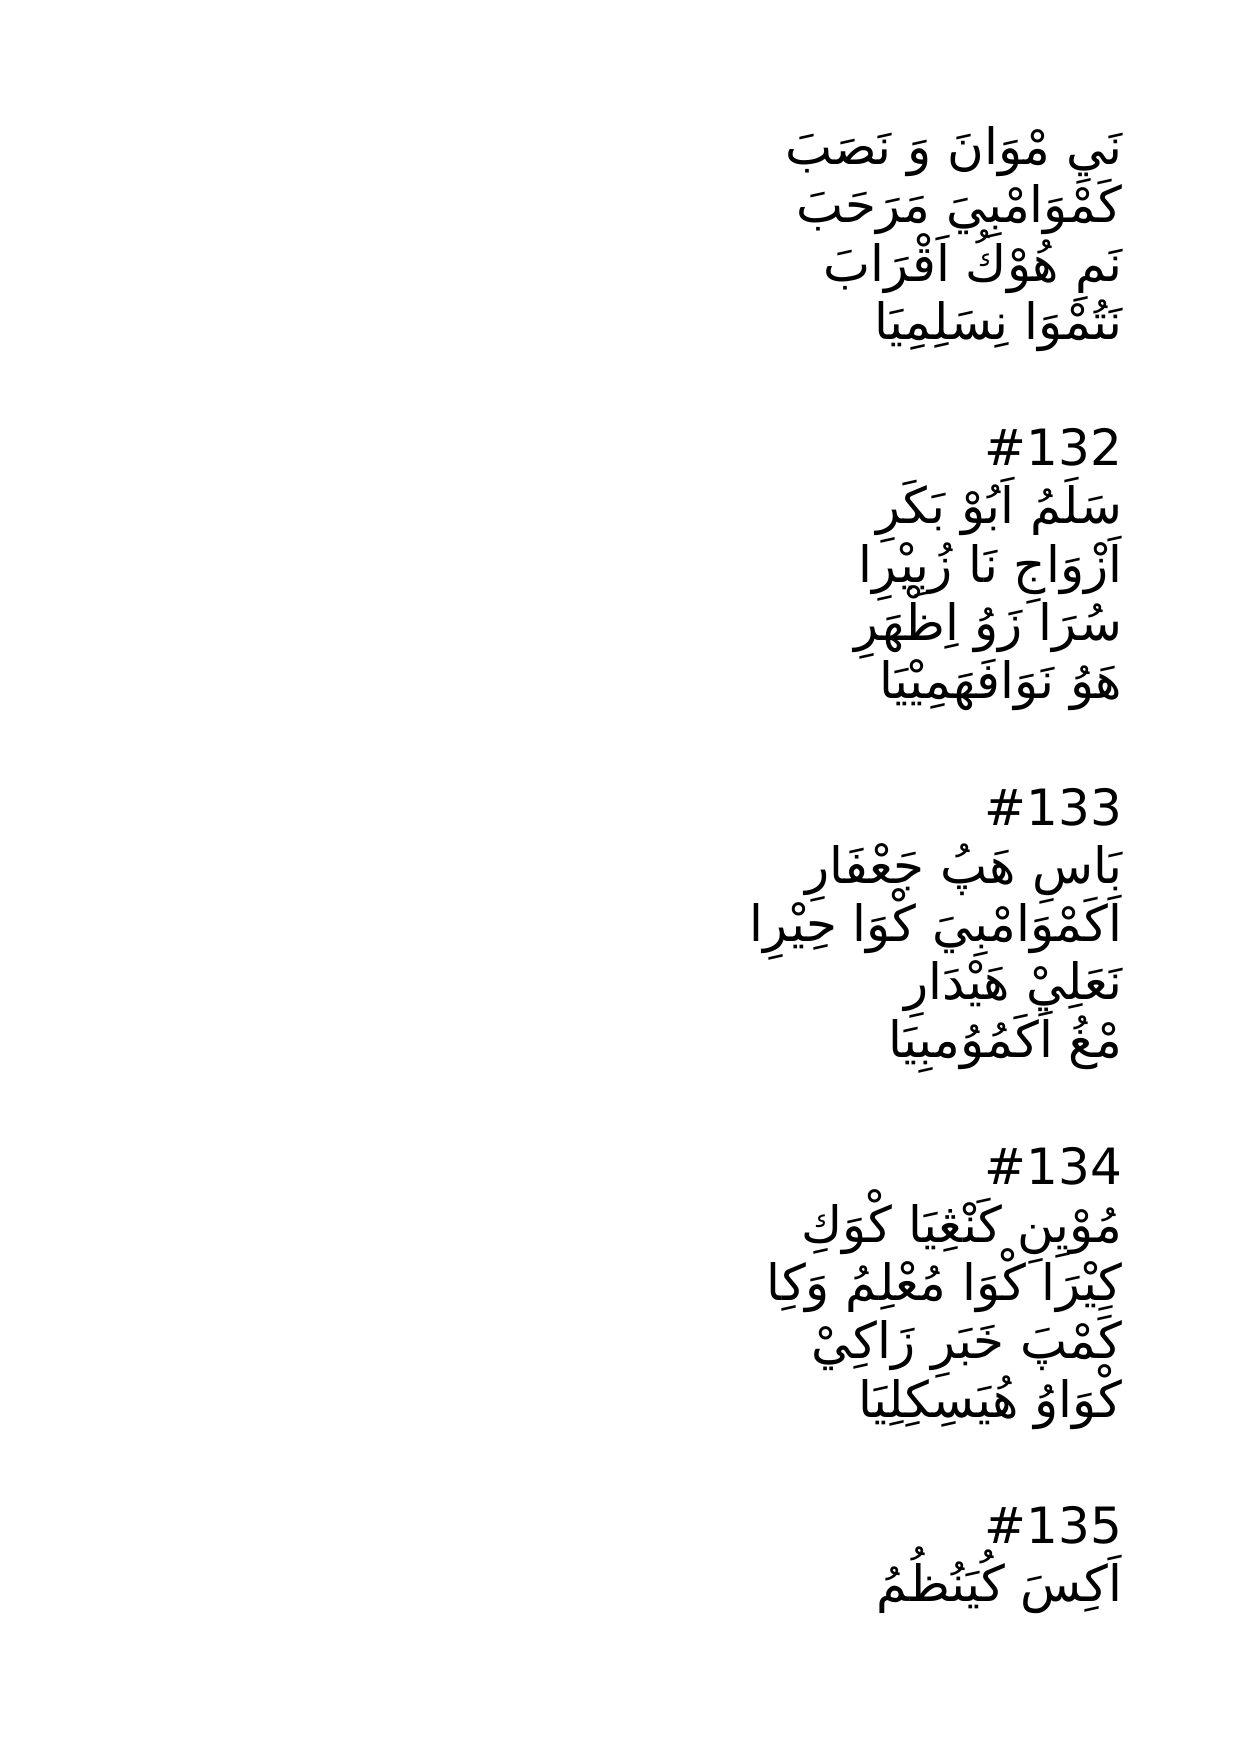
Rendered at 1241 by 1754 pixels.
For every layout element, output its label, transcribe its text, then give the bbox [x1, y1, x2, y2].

text مْغُ اَكَمُوُمبِيَا [118, 1011, 1122, 1069]
text هَوُ نَوَافَهَمِيْيَا [118, 652, 1122, 710]
text نَتُمْوَا نِسَلِمِيَا [118, 293, 1122, 351]
text اَزْوَاجِ نَا زُبِيْرِا [118, 536, 1122, 594]
text اَكَمْوَامْبِيَ كْوَا حِيْرِا [118, 895, 1122, 953]
text كِيْرَا كْوَا مُعْلِمُ وَكِا [118, 1254, 1122, 1312]
text مُوْيِنِ كَنْڠِيَا كْوَكِ [118, 1196, 1122, 1254]
text كْوَاوُ هُيَسِكِلِيَا [118, 1371, 1122, 1429]
text #134 [118, 1138, 1122, 1196]
text #132 [118, 419, 1122, 477]
text #135 [118, 1497, 1122, 1555]
text #133 [118, 778, 1122, 837]
text كَمْوَامْبِيَ مَرَحَبَ [118, 176, 1122, 234]
text كَمْپَ خَبَرِ زَاكِيْ [118, 1312, 1122, 1371]
text اَكِسَ كُيَنُظُمُ [118, 1555, 1122, 1613]
text سَلَمُ اَبُوْ بَكَرِ [118, 477, 1122, 536]
text نَعَلِيْ هَيْدَارِ [118, 953, 1122, 1011]
text سُرَا زَوُ اِظْهَرِ [118, 594, 1122, 652]
text نَيِ مْوَانَ وَ نَصَبَ [118, 118, 1122, 176]
text نَمِ هُوْكُ اَقْرَابَ [118, 234, 1122, 293]
text بَاسِ هَپُ جَعْفَارِ [118, 837, 1122, 895]
